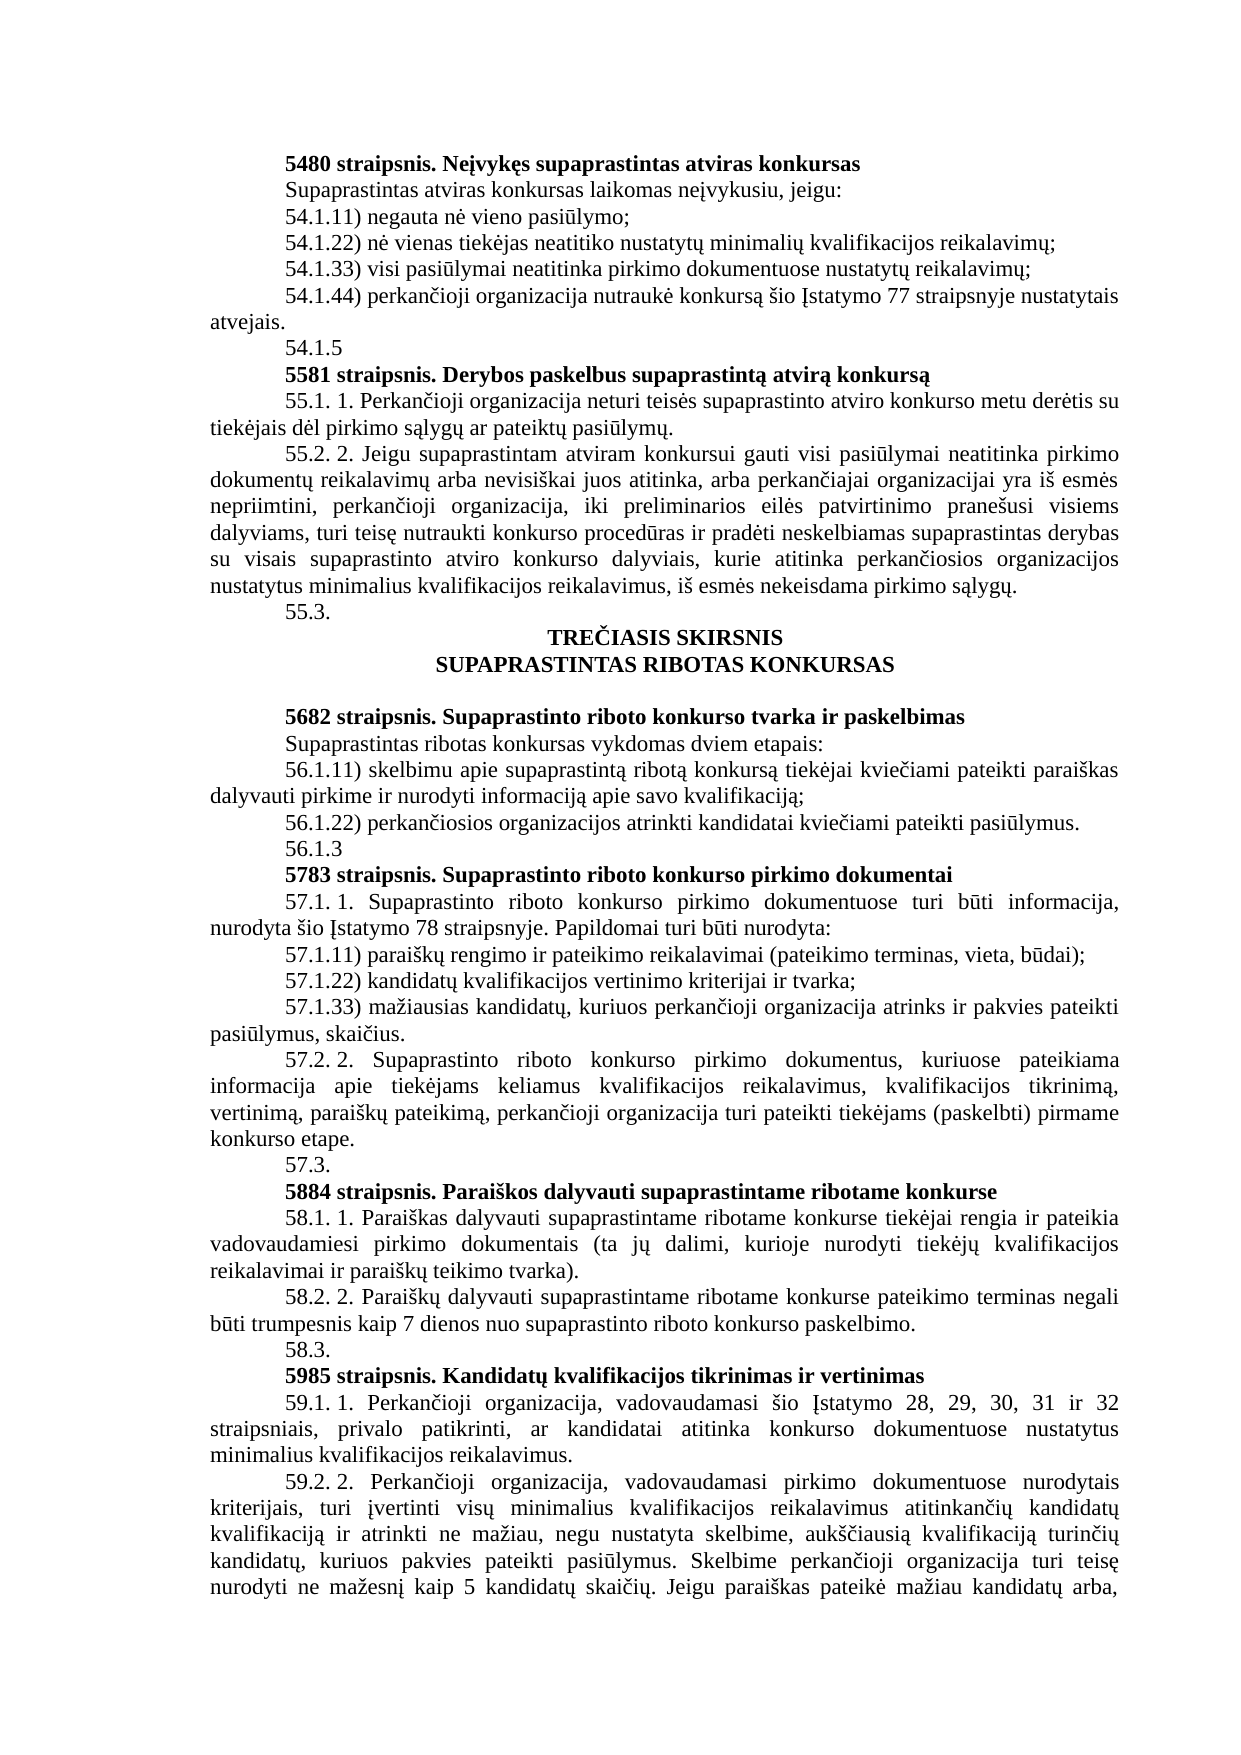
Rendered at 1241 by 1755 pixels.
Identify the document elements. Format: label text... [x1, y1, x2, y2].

subtitle 1. Perkančioji organizacija, vadovaudamasi šio Įstatymo 28, 29, 30, 31 ir 32 straipsniais, privalo patikrinti, ar kandidatai atitinka konkurso dokumentuose nustatytus minimalius kvalifikacijos reikalavimus. [210, 1389, 1120, 1468]
subtitle 3) visi pasiūlymai neatitinka pirkimo dokumentuose nustatytų reikalavimų; [210, 255, 1120, 282]
subtitle 81 straipsnis. Derybos paskelbus supaprastintą atvirą konkursą [210, 361, 1120, 387]
subtitle 84 straipsnis. Paraiškos dalyvauti supaprastintame ribotame konkurse [210, 1178, 1120, 1204]
subtitle 85 straipsnis. Kandidatų kvalifikacijos tikrinimas ir vertinimas [210, 1362, 1120, 1389]
text Supaprastintas ribotas konkursas vykdomas dviem etapais: [210, 730, 1120, 756]
subtitle 2. Paraiškų dalyvauti supaprastintame ribotame konkurse pateikimo terminas negali būti trumpesnis kaip 7 dienos nuo supaprastinto riboto konkurso paskelbimo. [210, 1283, 1120, 1336]
subtitle 2. Perkančioji organizacija, vadovaudamasi pirkimo dokumentuose nurodytais kriterijais, turi įvertinti visų minimalius kvalifikacijos reikalavimus atitinkančių kandidatų kvalifikaciją ir atrinkti ne mažiau, negu nustatyta skelbime, aukščiausią kvalifikaciją turinčių kandidatų, kuriuos pakvies pateikti pasiūlymus. Skelbime perkančioji organizacija turi teisę nurodyti ne mažesnį kaip 5 kandidatų skaičių. Jeigu paraiškas pateikė mažiau kandidatų arba, [210, 1468, 1120, 1599]
subtitle TREČIASIS SKIRSNIS supaprastintas ribotas konkursas [210, 624, 1120, 677]
subtitle 1) skelbimu apie supaprastintą ribotą konkursą tiekėjai kviečiami pateikti paraiškas dalyvauti pirkime ir nurodyti informaciją apie savo kvalifikaciją; [210, 756, 1120, 809]
subtitle 1. Paraiškas dalyvauti supaprastintame ribotame konkurse tiekėjai rengia ir pateikia vadovaudamiesi pirkimo dokumentais (ta jų dalimi, kurioje nurodyti tiekėjų kvalifikacijos reikalavimai ir paraiškų teikimo tvarka). [210, 1204, 1120, 1283]
subtitle 83 straipsnis. Supaprastinto riboto konkurso pirkimo dokumentai [210, 862, 1120, 888]
subtitle 2) kandidatų kvalifikacijos vertinimo kriterijai ir tvarka; [210, 967, 1120, 993]
subtitle 80 straipsnis. Neįvykęs supaprastintas atviras konkursas [210, 150, 1120, 176]
subtitle 2) nė vienas tiekėjas neatitiko nustatytų minimalių kvalifikacijos reikalavimų; [210, 229, 1120, 255]
text Supaprastintas atviras konkursas laikomas neįvykusiu, jeigu: [210, 176, 1120, 203]
subtitle 1) negauta nė vieno pasiūlymo; [210, 203, 1120, 229]
subtitle 2. Supaprastinto riboto konkurso pirkimo dokumentus, kuriuose pateikiama informacija apie tiekėjams keliamus kvalifikacijos reikalavimus, kvalifikacijos tikrinimą, vertinimą, paraiškų pateikimą, perkančioji organizacija turi pateikti tiekėjams (paskelbti) pirmame konkurso etape. [210, 1046, 1120, 1151]
subtitle 2. Jeigu supaprastintam atviram konkursui gauti visi pasiūlymai neatitinka pirkimo dokumentų reikalavimų arba nevisiškai juos atitinka, arba perkančiajai organizacijai yra iš esmės nepriimtini, perkančioji organizacija, iki preliminarios eilės patvirtinimo pranešusi visiems dalyviams, turi teisę nutraukti konkurso procedūras ir pradėti neskelbiamas supaprastintas derybas su visais supaprastinto atviro konkurso dalyviais, kurie atitinka perkančiosios organizacijos nustatytus minimalius kvalifikacijos reikalavimus, iš esmės nekeisdama pirkimo sąlygų. [210, 440, 1120, 598]
subtitle 1) paraiškų rengimo ir pateikimo reikalavimai (pateikimo terminas, vieta, būdai); [210, 941, 1120, 967]
subtitle 3) mažiausias kandidatų, kuriuos perkančioji organizacija atrinks ir pakvies pateikti pasiūlymus, skaičius. [210, 993, 1120, 1046]
subtitle 4) perkančioji organizacija nutraukė konkursą šio Įstatymo 77 straipsnyje nustatytais atvejais. [210, 282, 1120, 334]
subtitle 1. Perkančioji organizacija neturi teisės supaprastinto atviro konkurso metu derėtis su tiekėjais dėl pirkimo sąlygų ar pateiktų pasiūlymų. [210, 387, 1120, 440]
subtitle 2) perkančiosios organizacijos atrinkti kandidatai kviečiami pateikti pasiūlymus. [210, 809, 1120, 835]
subtitle 82 straipsnis. Supaprastinto riboto konkurso tvarka ir paskelbimas [210, 703, 1120, 730]
subtitle 1. Supaprastinto riboto konkurso pirkimo dokumentuose turi būti informacija, nurodyta šio Įstatymo 78 straipsnyje. Papildomai turi būti nurodyta: [210, 888, 1120, 941]
